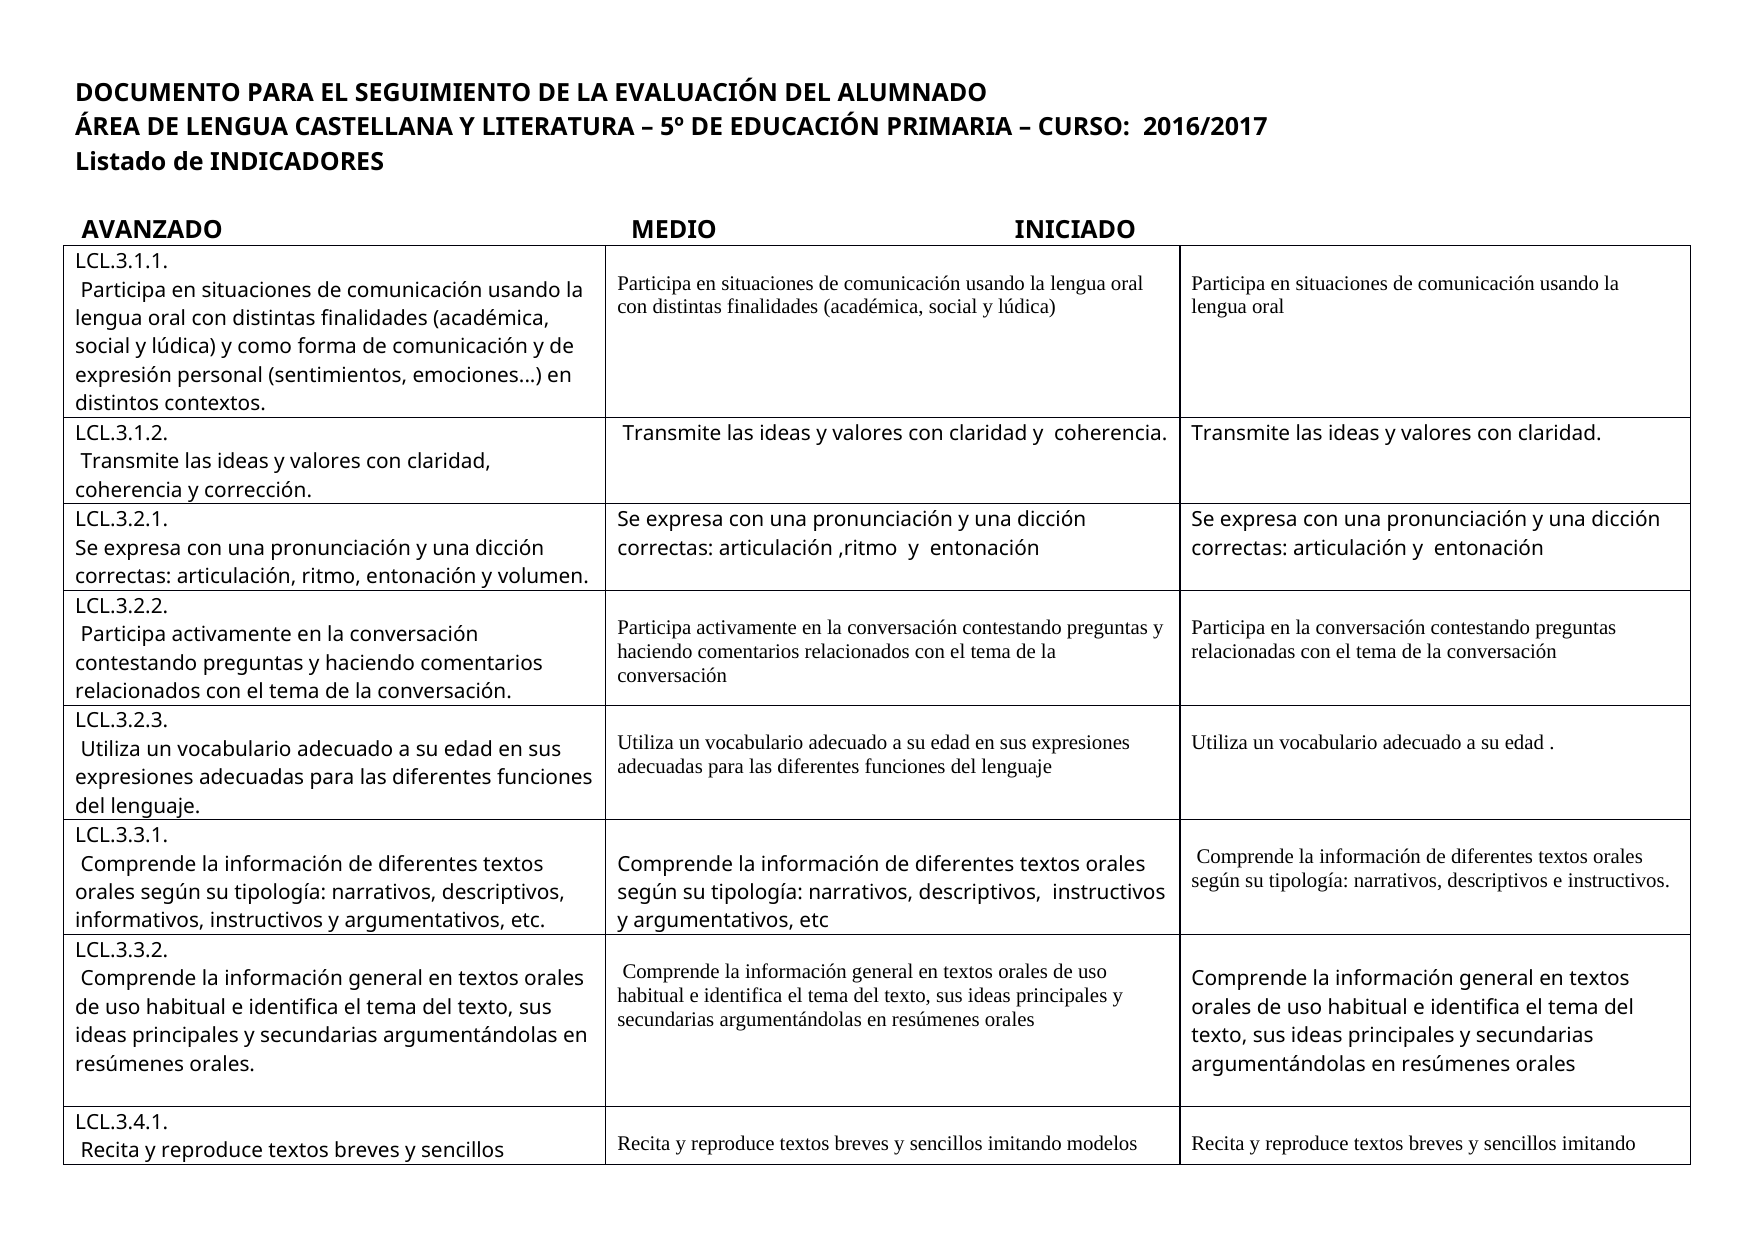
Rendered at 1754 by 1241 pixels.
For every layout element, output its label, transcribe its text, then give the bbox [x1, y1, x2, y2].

table_cell Participa en la conversación contestando preguntas relacionadas con el tema de la conversación [1181, 591, 1690, 704]
table_cell LCL.3.4.1. Recita y reproduce textos breves y sencillos [64, 1107, 605, 1164]
text Listado de INDICADORES [75, 143, 1679, 177]
table_cell Transmite las ideas y valores con claridad y coherencia. [606, 418, 1179, 503]
table_cell Se expresa con una pronunciación y una dicción correctas: articulación ,ritmo y entonación [606, 504, 1179, 590]
table_cell Recita y reproduce textos breves y sencillos imitando [1181, 1107, 1690, 1164]
table_cell Participa activamente en la conversación contestando preguntas y haciendo comentarios relacionados con el tema de la conversación [606, 591, 1179, 704]
table_header Participa en situaciones de comunicación usando la lengua oral con distintas finalidades (académica, social y lúdica) [606, 246, 1179, 417]
table_cell LCL.3.2.2. Participa activamente en la conversación contestando preguntas y haciendo comentarios relacionados con el tema de la conversación. [64, 591, 605, 704]
table_cell Se expresa con una pronunciación y una dicción correctas: articulación y entonación [1181, 504, 1690, 590]
table_cell Utiliza un vocabulario adecuado a su edad . [1181, 706, 1690, 819]
table_cell Comprende la información de diferentes textos orales según su tipología: narrativos, descriptivos, instructivos y argumentativos, etc [606, 820, 1179, 934]
table_cell LCL.3.1.2. Transmite las ideas y valores con claridad, coherencia y corrección. [64, 418, 605, 503]
table_cell LCL.3.2.1. Se expresa con una pronunciación y una dicción correctas: articulación, ritmo, entonación y volumen. [64, 504, 605, 590]
table_cell LCL.3.2.3. Utiliza un vocabulario adecuado a su edad en sus expresiones adecuadas para las diferentes funciones del lenguaje. [64, 706, 605, 819]
text ÁREA DE LENGUA CASTELLANA Y LITERATURA – 5º DE EDUCACIÓN PRIMARIA – CURSO: 2016/2017 [75, 109, 1679, 143]
table_header Participa en situaciones de comunicación usando la lengua oral [1181, 246, 1690, 417]
table_cell Utiliza un vocabulario adecuado a su edad en sus expresiones adecuadas para las diferentes funciones del lenguaje [606, 706, 1179, 819]
table_cell Recita y reproduce textos breves y sencillos imitando modelos [606, 1107, 1179, 1164]
table_cell Comprende la información de diferentes textos orales según su tipología: narrativos, descriptivos e instructivos. [1181, 820, 1690, 934]
text DOCUMENTO PARA EL SEGUIMIENTO DE LA EVALUACIÓN DEL ALUMNADO [75, 75, 1679, 109]
table_cell Comprende la información general en textos orales de uso habitual e identifica el tema del texto, sus ideas principales y secundarias argumentándolas en resúmenes orales [1181, 935, 1690, 1106]
table_cell LCL.3.3.2. Comprende la información general en textos orales de uso habitual e identifica el tema del texto, sus ideas principales y secundarias argumentándolas en resúmenes orales. [64, 935, 605, 1106]
text AVANZADO MEDIO INICIADO [75, 211, 1679, 245]
table_cell LCL.3.3.1. Comprende la información de diferentes textos orales según su tipología: narrativos, descriptivos, informativos, instructivos y argumentativos, etc. [64, 820, 605, 934]
table_cell Comprende la información general en textos orales de uso habitual e identifica el tema del texto, sus ideas principales y secundarias argumentándolas en resúmenes orales [606, 935, 1179, 1106]
table_header LCL.3.1.1. Participa en situaciones de comunicación usando la lengua oral con distintas finalidades (académica, social y lúdica) y como forma de comunicación y de expresión personal (sentimientos, emociones...) en distintos contextos. [64, 246, 605, 417]
table_cell Transmite las ideas y valores con claridad. [1181, 418, 1690, 503]
